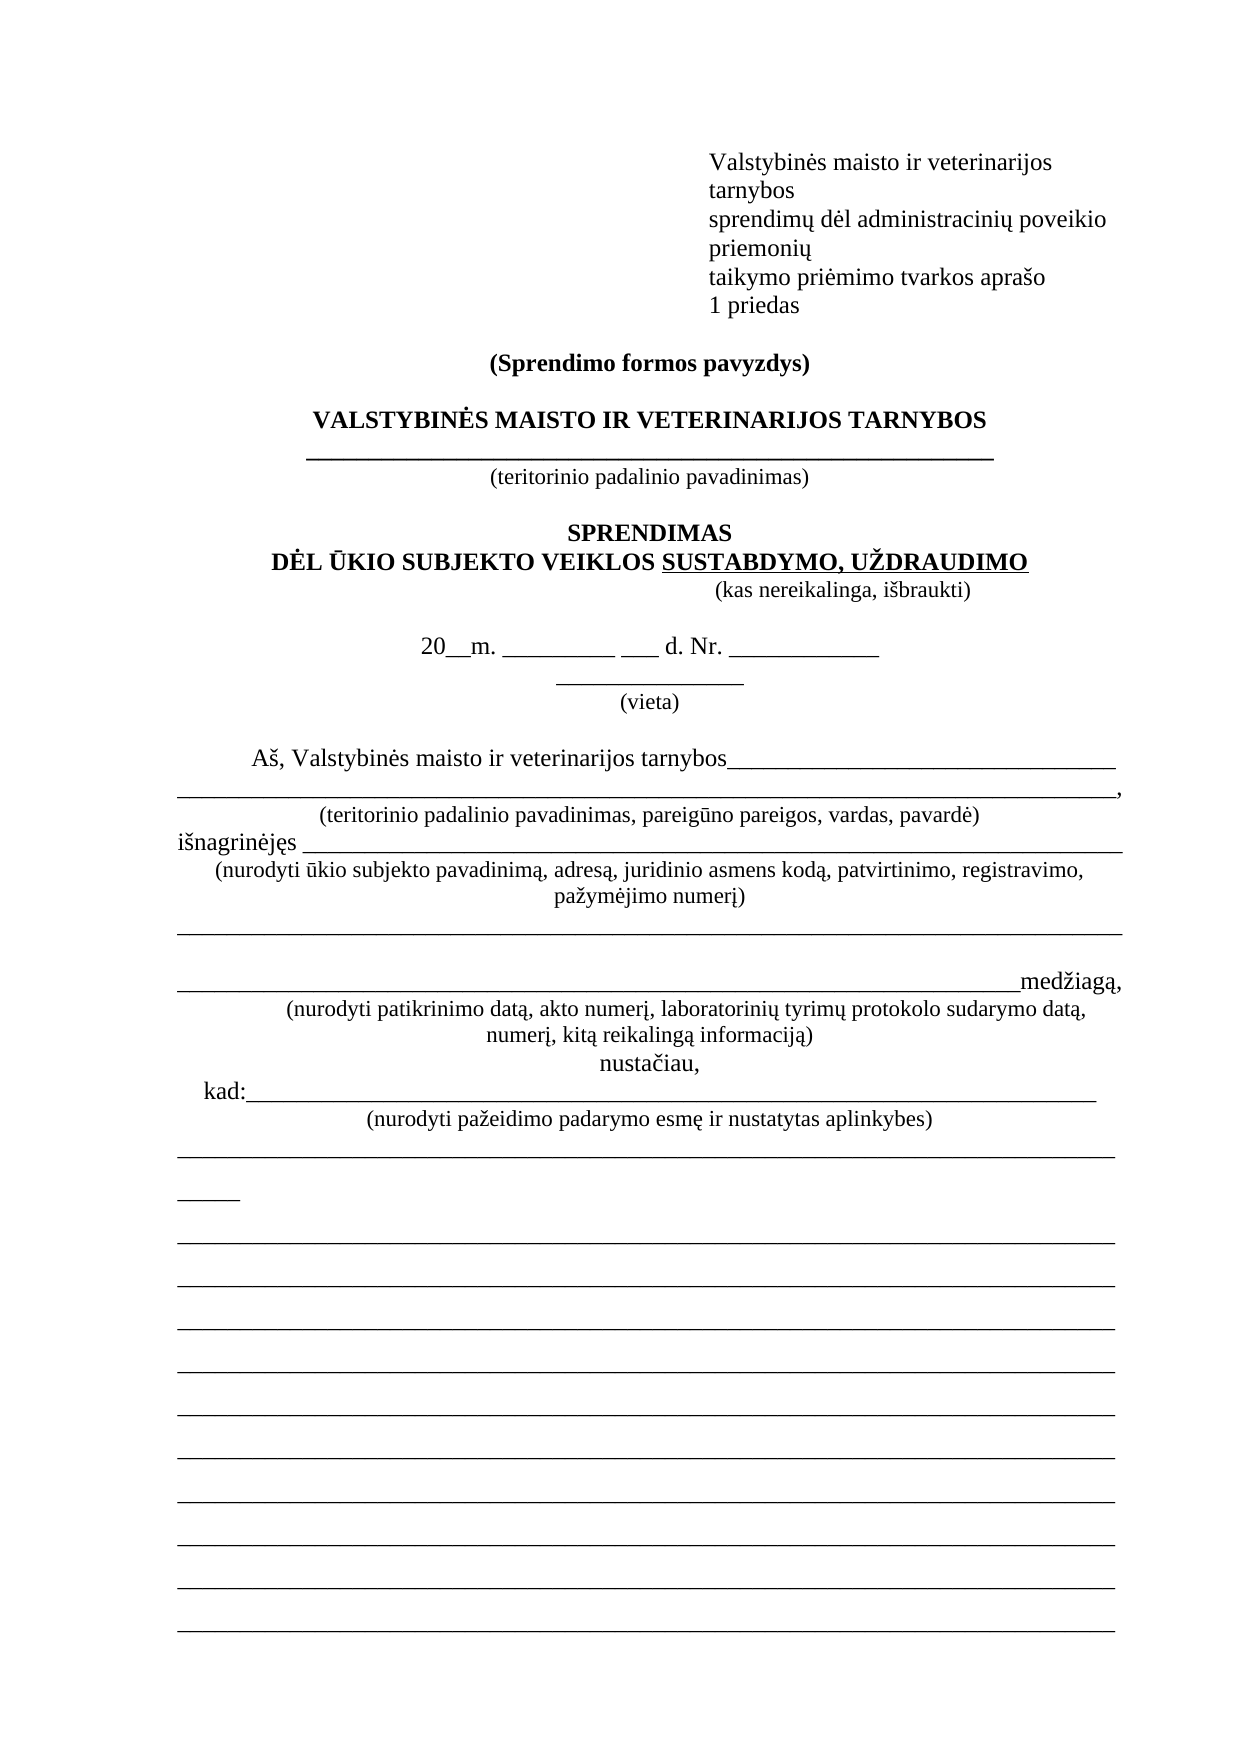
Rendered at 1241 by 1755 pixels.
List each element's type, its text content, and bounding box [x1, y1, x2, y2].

text _______________________________________________________ [177, 434, 1122, 463]
text SPRENDIMAS [177, 518, 1122, 547]
text (teritorinio padalinio pavadinimas, pareigūno pareigos, vardas, pavardė) [177, 801, 1122, 827]
text Valstybinės maisto ir veterinarijos tarnybos [709, 147, 1122, 204]
text (nurodyti ūkio subjekto pavadinimą, adresą, juridinio asmens kodą, patvirtinimo, registravimo, pažymėjimo numerį) [177, 856, 1122, 909]
text _______________ [177, 659, 1122, 688]
text (teritorinio padalinio pavadinimas) [177, 463, 1122, 489]
text taikymo priėmimo tvarkos aprašo [709, 262, 1122, 291]
text sprendimų dėl administracinių poveikio priemonių [709, 204, 1122, 262]
text DĖL ŪKIO SUBJEKTO VEIKLOS SUSTABDYMO, UŽDRAUDIMO [177, 547, 1122, 576]
text ________________________________________________________________________________ [177, 1132, 1122, 1203]
text Aš, Valstybinės maisto ir veterinarijos tarnybos [251, 743, 1122, 772]
text 1 priedas [709, 291, 1122, 319]
text nustačiau, kad:____________________________________________________________________ (nurodyti pažeidimo padarymo esmę ir nustatytas aplinkybes) [177, 1048, 1122, 1132]
text 20__m. _________ ___ d. Nr. ____________ [177, 631, 1122, 659]
text medžiagą, [177, 966, 1122, 995]
text VALSTYBINĖS MAISTO IR VETERINARIJOS TARNYBOS [177, 406, 1122, 434]
text (kas nereikalinga, išbraukti) [177, 576, 1122, 602]
text , [177, 772, 1122, 801]
text (vieta) [177, 688, 1122, 715]
text (nurodyti patikrinimo datą, akto numerį, laboratorinių tyrimų protokolo sudarymo datą, numerį, kitą reikalingą informaciją) [177, 995, 1122, 1048]
text išnagrinėjęs [177, 827, 1122, 856]
text ______________________________________________________________________________________________________________________________________________________________________________________________________________________________________________________________________________________________________________________________________________________________________________________________________________________________________________________________________________________________________________________________________________________________________________________________________________________________________________________________________________________________________________________________________________________________________________ [177, 1218, 1122, 1635]
text (Sprendimo formos pavyzdys) [177, 348, 1122, 377]
